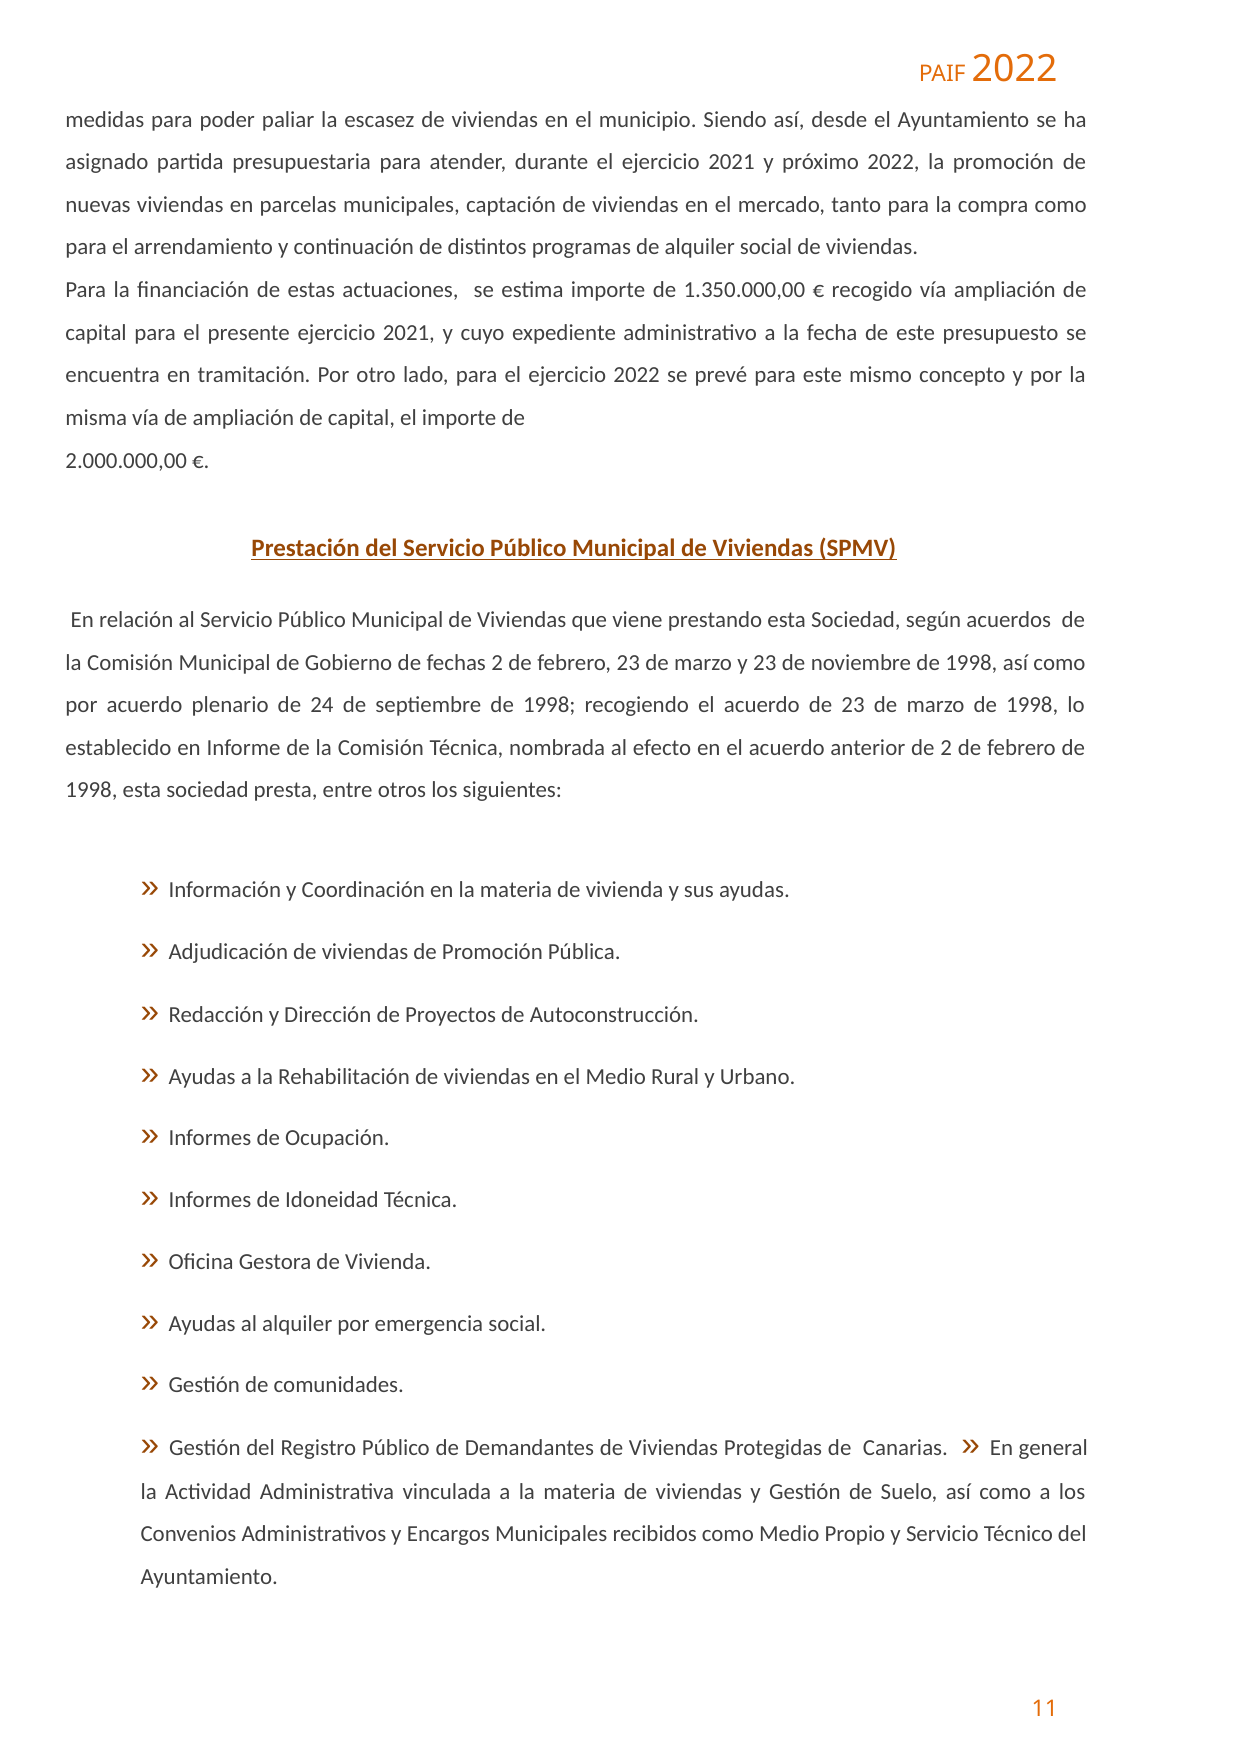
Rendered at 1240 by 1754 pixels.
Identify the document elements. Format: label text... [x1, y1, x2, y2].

text » Información y Coordinación en la materia de vivienda y sus ayudas. [140, 866, 1088, 904]
text » Informes de Ocupación. [140, 1114, 1088, 1153]
text En relación al Servicio Público Municipal de Viviendas que viene prestando esta Sociedad, según acuerdos de la Comisión Municipal de Gobierno de fechas 2 de febrero, 23 de marzo y 23 de noviembre de 1998, así como por acuerdo plenario de 24 de septiembre de 1998; recogiendo el acuerdo de 23 de marzo de 1998, lo establecido en Informe de la Comisión Técnica, nombrada al efecto en el acuerdo anterior de 2 de febrero de 1998, esta sociedad presta, entre otros los siguientes: [65, 606, 1088, 803]
text Para la financiación de estas actuaciones, se estima importe de 1.350.000,00 € recogido vía ampliación de capital para el presente ejercicio 2021, y cuyo expediente administrativo a la fecha de este presupuesto se encuentra en tramitación. Por otro lado, para el ejercicio 2022 se prevé para este mismo concepto y por la misma vía de ampliación de capital, el importe de [65, 275, 1088, 431]
text » Redacción y Dirección de Proyectos de Autoconstrucción. [140, 991, 1088, 1029]
text » Gestión del Registro Público de Demandantes de Viviendas Protegidas de Canarias. » En general la Actividad Administrativa vinculada a la materia de viviendas y Gestión de Suelo, así como a los Convenios Administrativos y Encargos Municipales recibidos como Medio Propio y Servicio Técnico del Ayuntamiento. [140, 1424, 1088, 1590]
text » Informes de Idoneidad Técnica. [140, 1176, 1088, 1214]
text » Adjudicación de viviendas de Promoción Pública. [140, 928, 1088, 967]
text Prestación del Servicio Público Municipal de Viviendas (SPMV) [66, 532, 1087, 563]
text » Ayudas al alquiler por emergencia social. [140, 1300, 1088, 1338]
text » Ayudas a la Rehabilitación de viviendas en el Medio Rural y Urbano. [140, 1053, 1088, 1091]
text » Gestión de comunidades. [140, 1362, 1088, 1400]
text » Oficina Gestora de Vivienda. [140, 1238, 1088, 1276]
text medidas para poder paliar la escasez de viviendas en el municipio. Siendo así, desde el Ayuntamiento se ha asignado partida presupuestaria para atender, durante el ejercicio 2021 y próximo 2022, la promoción de nuevas viviendas en parcelas municipales, captación de viviendas en el mercado, tanto para la compra como para el arrendamiento y continuación de distintos programas de alquiler social de viviendas. [65, 105, 1088, 261]
text 2.000.000,00 €. [65, 446, 1088, 474]
